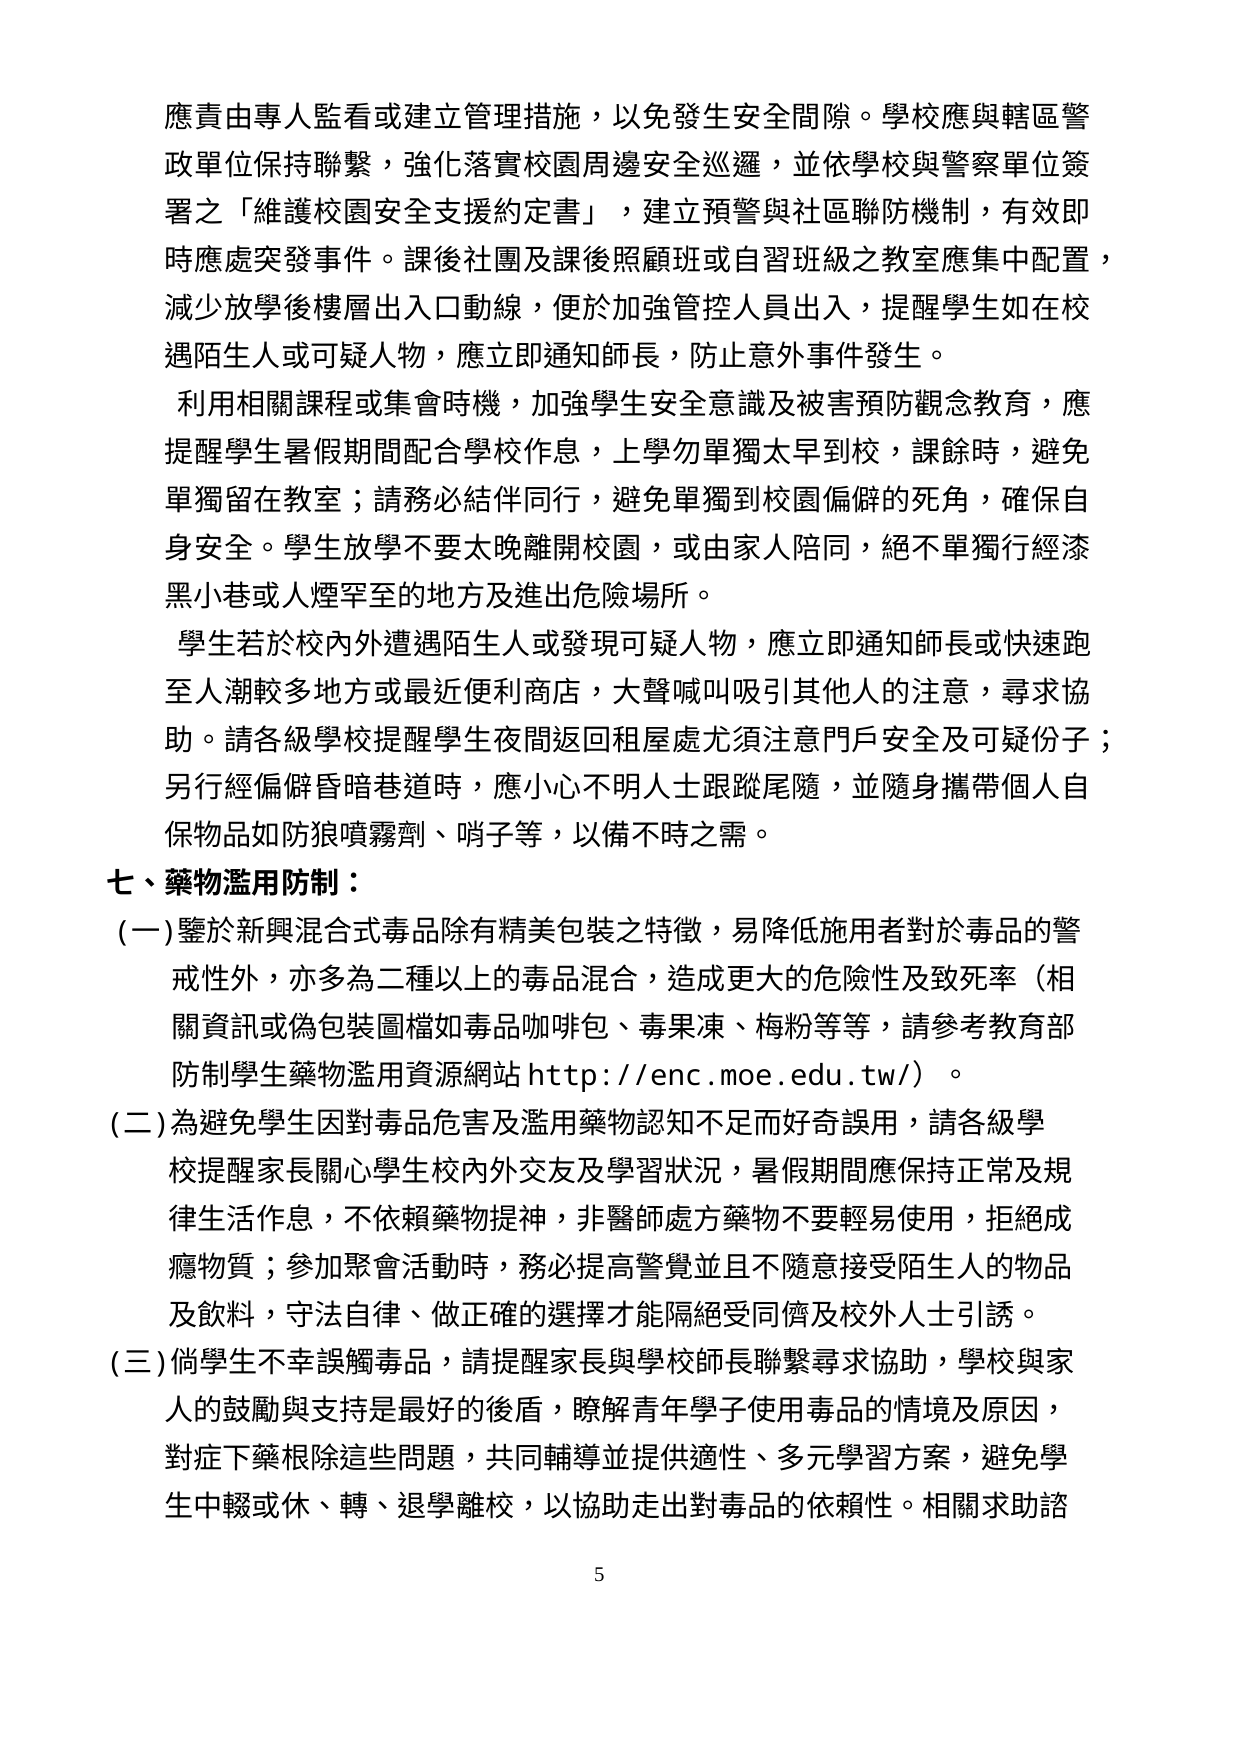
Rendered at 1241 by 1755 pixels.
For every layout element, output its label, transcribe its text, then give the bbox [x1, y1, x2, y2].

text 學生若於校內外遭遇陌生人或發現可疑人物，應立即通知師長或快速跑至人潮較多地方或最近便利商店，大聲喊叫吸引其他人的注意，尋求協助。請各級學校提醒學生夜間返回租屋處尤須注意門戶安全及可疑份子；另行經偏僻昏暗巷道時，應小心不明人士跟蹤尾隨，並隨身攜帶個人自保物品如防狼噴霧劑、哨子等，以備不時之需。 [106, 616, 1091, 855]
text 七、藥物濫用防制： [106, 855, 1093, 903]
text (三)倘學生不幸誤觸毒品，請提醒家長與學校師長聯繫尋求協助，學校與家人的鼓勵與支持是最好的後盾，瞭解青年學子使用毒品的情境及原因，對症下藥根除這些問題，共同輔導並提供適性、多元學習方案，避免學生中輟或休、轉、退學離校，以協助走出對毒品的依賴性。相關求助諮詢專線為各縣市家庭教育中心（諮詢專線：412-8185)或毒品危害防制中心(戒毒免費專線電話：0800-770-885)，以協助青年學子遠離毒害。 [106, 1334, 1093, 1526]
text (二)為避免學生因對毒品危害及濫用藥物認知不足而好奇誤用，請各級學 [106, 1095, 1093, 1143]
text 校提醒家長關心學生校內外交友及學習狀況，暑假期間應保持正常及規律生活作息，不依賴藥物提神，非醫師處方藥物不要輕易使用，拒絕成癮物質；參加聚會活動時，務必提高警覺並且不隨意接受陌生人的物品及飲料，守法自律、做正確的選擇才能隔絕受同儕及校外人士引誘。 [168, 1143, 1093, 1334]
text 利用相關課程或集會時機，加強學生安全意識及被害預防觀念教育，應提醒學生暑假期間配合學校作息，上學勿單獨太早到校，課餘時，避免單獨留在教室；請務必結伴同行，避免單獨到校園偏僻的死角，確保自身安全。學生放學不要太晚離開校園，或由家人陪同，絕不單獨行經漆黑小巷或人煙罕至的地方及進出危險場所。 [106, 376, 1091, 616]
text (一)鑒於新興混合式毒品除有精美包裝之特徵，易降低施用者對於毒品的警戒性外，亦多為二種以上的毒品混合，造成更大的危險性及致死率（相關資訊或偽包裝圖檔如毒品咖啡包、毒果凍、梅粉等等，請參考教育部防制學生藥物濫用資源網站http://enc.moe.edu.tw/）。 [113, 903, 1093, 1095]
text 各級學校應全面強化校園門禁安全管制、校園巡邏措施及監視（錄）器材及緊急求救鈴設備設置，各校警衛巡查校園時，監視系統及門禁管制應責由專人監看或建立管理措施，以免發生安全間隙。學校應與轄區警政單位保持聯繫，強化落實校園周邊安全巡邏，並依學校與警察單位簽署之「維護校園安全支援約定書」，建立預警與社區聯防機制，有效即時應處突發事件。課後社團及課後照顧班或自習班級之教室應集中配置，減少放學後樓層出入口動線，便於加強管控人員出入，提醒學生如在校遇陌生人或可疑人物，應立即通知師長，防止意外事件發生。 [106, 89, 1091, 376]
